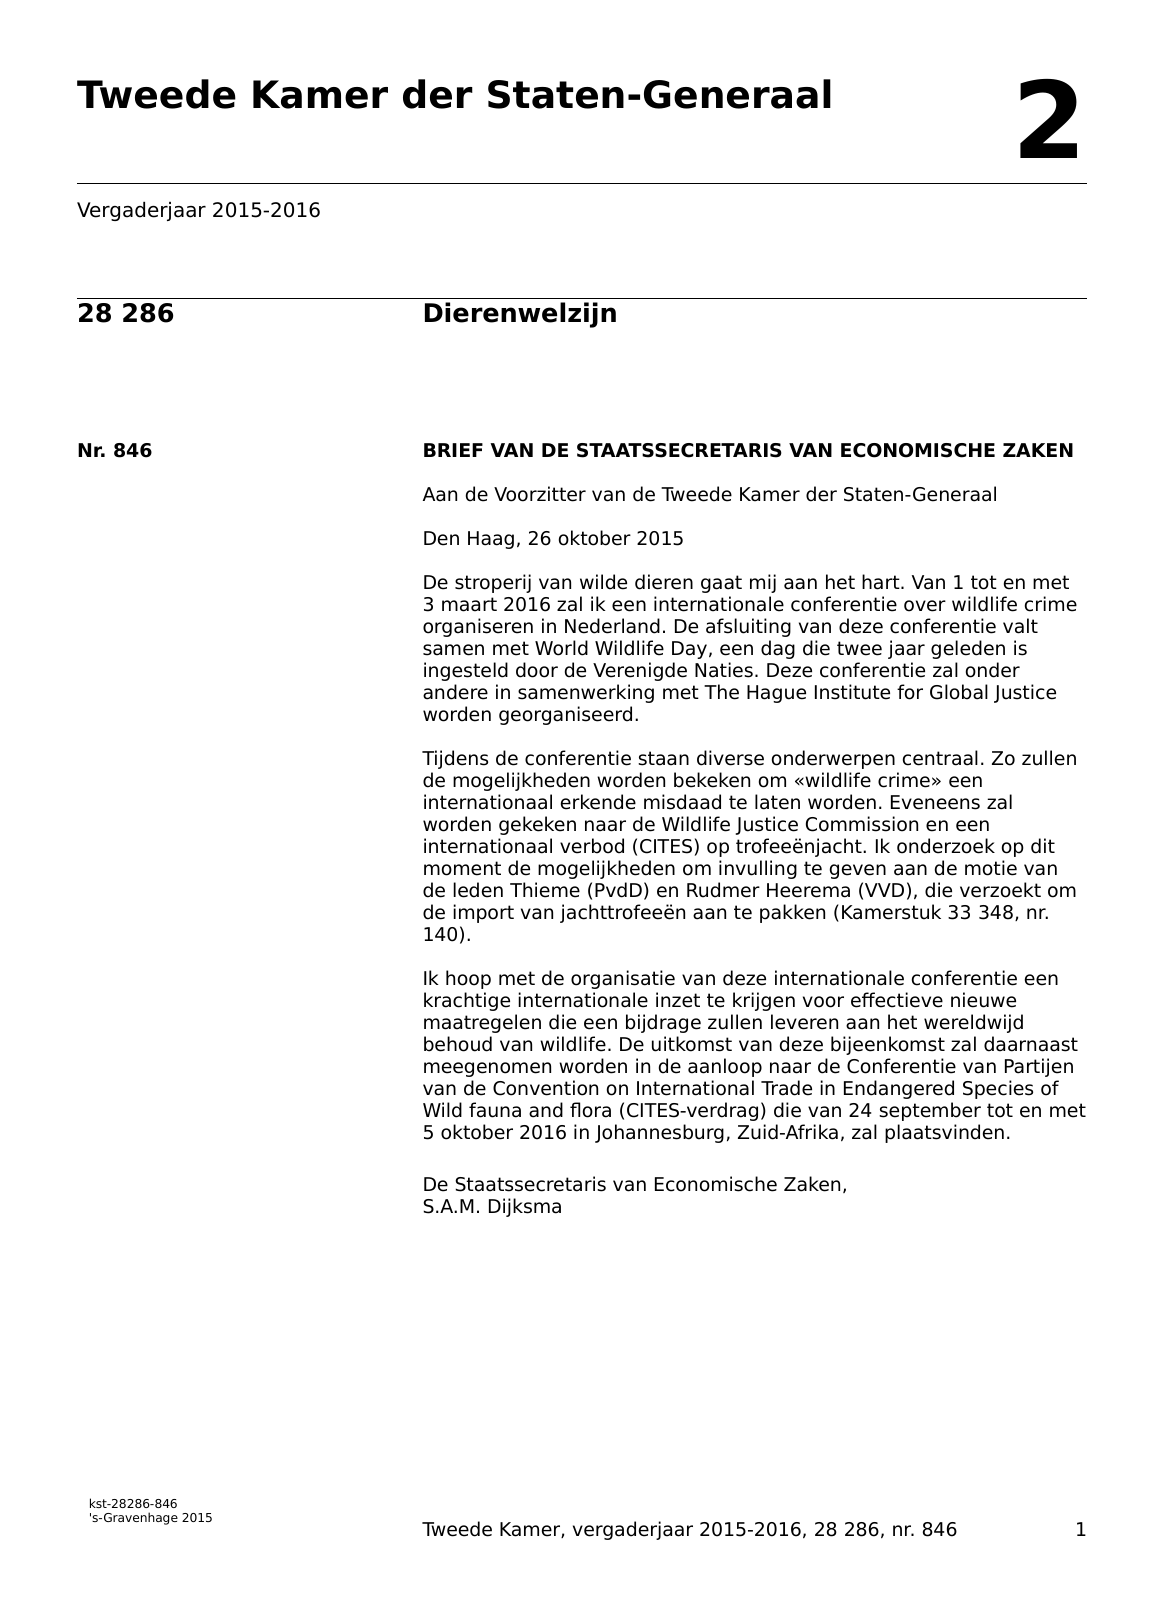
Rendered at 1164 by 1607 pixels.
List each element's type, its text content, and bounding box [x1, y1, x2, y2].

text Ik hoop met de organisatie van deze internationale conferentie een krachtige internationale inzet te krijgen voor effectieve nieuwe maatregelen die een bijdrage zullen leveren aan het wereldwijd behoud van wildlife. De uitkomst van deze bijeenkomst zal daarnaast meegenomen worden in de aanloop naar de Conferentie van Partijen van de Convention on International Trade in Endangered Species of Wild fauna and flora (CITES-verdrag) die van 24 september tot en met 5 oktober 2016 in Johannesburg, Zuid-Afrika, zal plaatsvinden. [422, 968, 1087, 1144]
text Aan de Voorzitter van de Tweede Kamer der Staten-Generaal [422, 484, 1087, 506]
subtitle Nr. 846 BRIEF VAN DE STAATSSECRETARIS VAN ECONOMISCHE ZAKEN [77, 440, 1087, 462]
table_header Tweede Kamer der Staten-Generaal [77, 59, 886, 183]
text kst-28286-846 [88, 1497, 323, 1511]
text Tijdens de conferentie staan diverse onderwerpen centraal. Zo zullen de mogelijkheden worden bekeken om «wildlife crime» een internationaal erkende misdaad te laten worden. Eveneens zal worden gekeken naar de Wildlife Justice Commission en een internationaal verbod (CITES) op trofeeënjacht. Ik onderzoek op dit moment de mogelijkheden om invulling te geven aan de motie van de leden Thieme (PvdD) en Rudmer Heerema (VVD), die verzoekt om de import van jachttrofeeën aan te pakken (Kamerstuk 33 348, nr. 140). [422, 748, 1087, 946]
text De stroperij van wilde dieren gaat mij aan het hart. Van 1 tot en met 3 maart 2016 zal ik een internationale conferentie over wildlife crime organiseren in Nederland. De afsluiting van deze conferentie valt samen met World Wildlife Day, een dag die twee jaar geleden is ingesteld door de Verenigde Naties. Deze conferentie zal onder andere in samenwerking met The Hague Institute for Global Justice worden georganiseerd. [422, 572, 1087, 726]
table_header 2 [886, 59, 1087, 183]
text Den Haag, 26 oktober 2015 [422, 528, 1087, 550]
subtitle 28 286 Dierenwelzijn [77, 299, 1087, 329]
table_cell Vergaderjaar 2015-2016 [77, 184, 1087, 298]
text 's-Gravenhage 2015 [88, 1511, 323, 1525]
text De Staatssecretaris van Economische Zaken, S.A.M. Dijksma [422, 1174, 1087, 1218]
